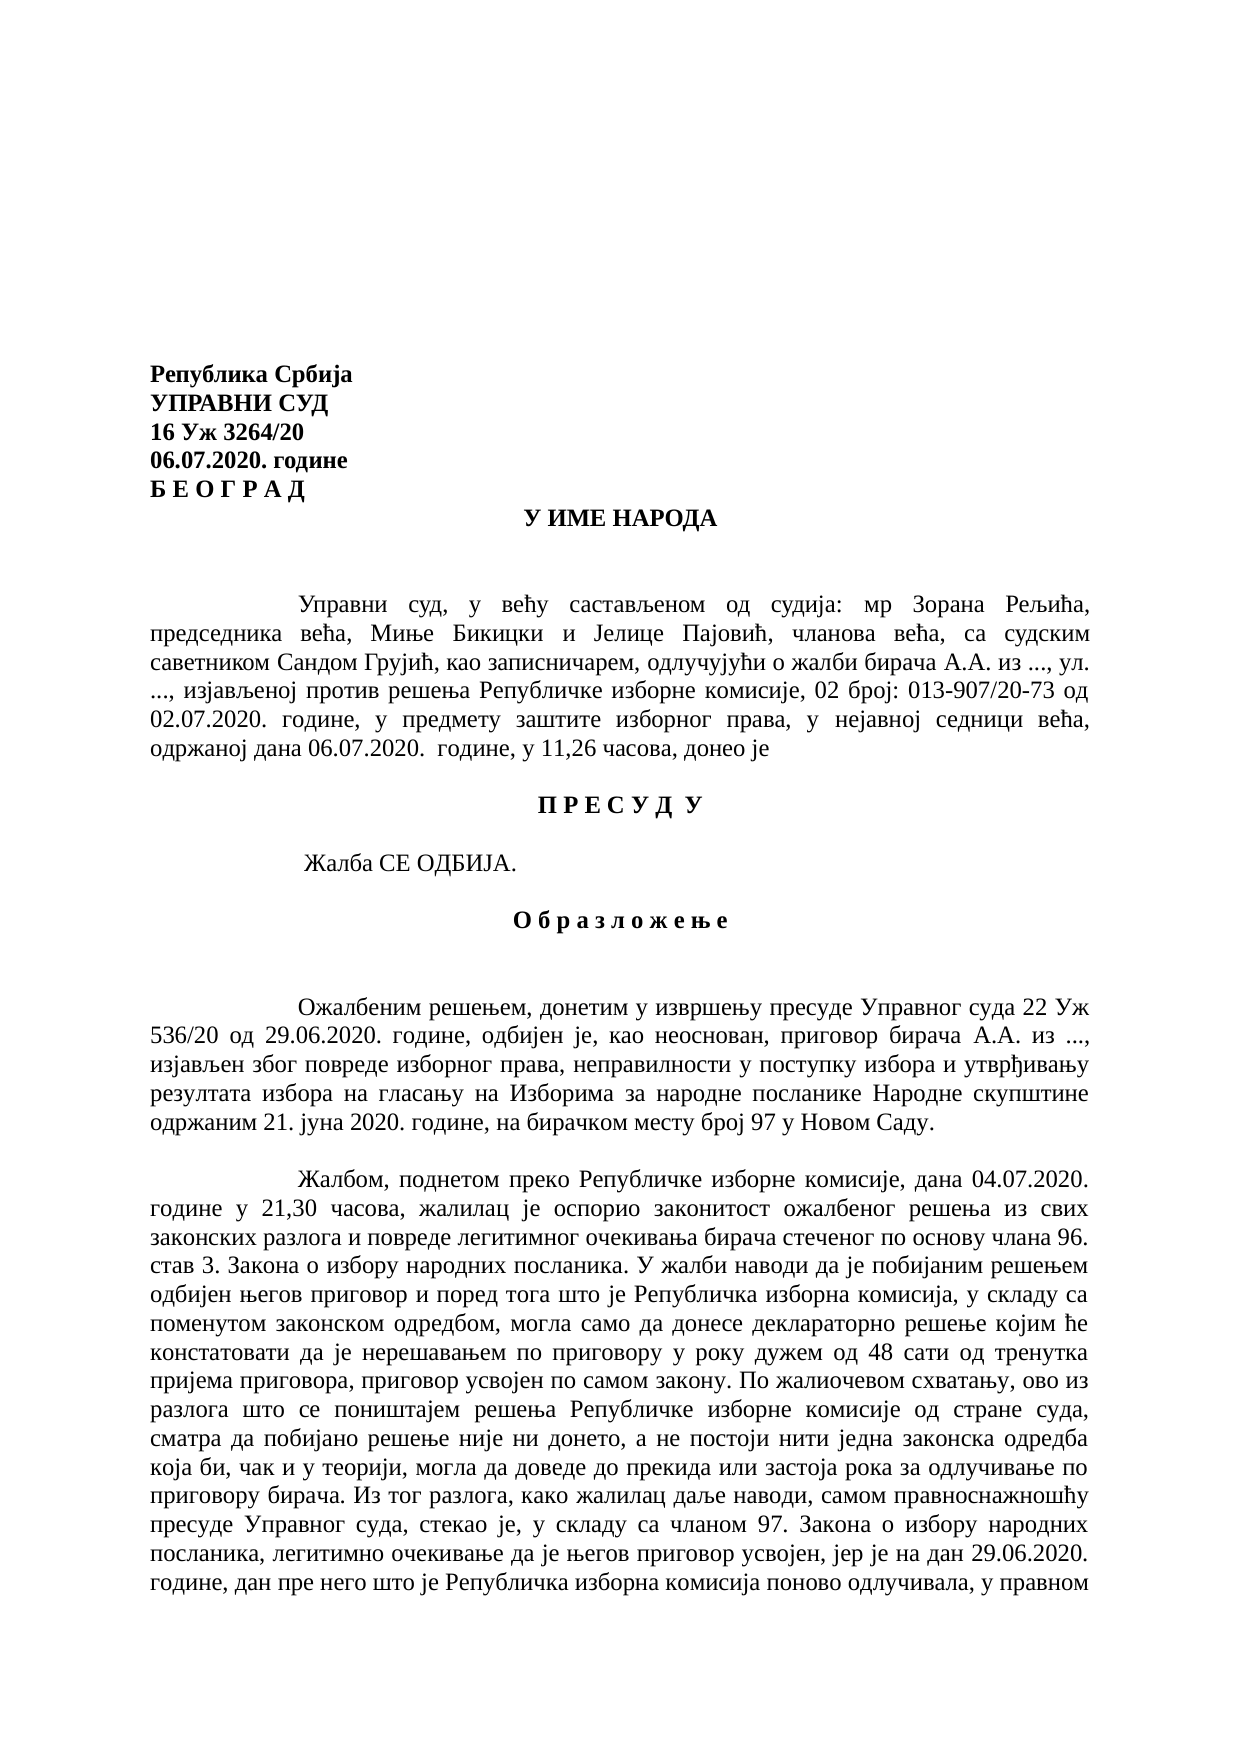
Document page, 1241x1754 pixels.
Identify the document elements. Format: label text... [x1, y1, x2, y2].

text Жалба СЕ ОДБИЈА. [150, 848, 1090, 877]
text П Р Е С У Д У [150, 790, 1090, 819]
text Ожалбеним решењем, донетим у извршењу пресуде Управног суда 22 Уж 536/20 од 29.06.2020. године, одбијен је, као неоснован, приговор бирача А.А. из ..., изјављен због повреде изборног права, неправилности у поступку избора и утврђивању резултата избора на гласању на Изборима за народне посланике Народне скупштине одржаним 21. јуна 2020. године, на бирачком месту број 97 у Новом Саду. [150, 992, 1090, 1135]
text О б р а з л о ж е њ е [150, 905, 1090, 934]
text Управни суд, у већу састављеном од судија: мр Зорана Рељића, председника већа, Миње Бикицки и Јелице Пајовић, чланова већа, са судским саветником Сандом Грујић, као записничарем, одлучујући о жалби бирача А.А. из ..., ул. ..., изјављеној против решења Републичке изборне комисије, 02 број: 013-907/20-73 од 02.07.2020. године, у предмету заштите изборног права, у нејавној седници већа, одржаној дана 06.07.2020. године, у 11,26 часова, донео је [150, 589, 1090, 762]
text Жалбом, поднетом преко Републичке изборне комисије, дана 04.07.2020. године у 21,30 часова, жалилац је оспорио законитост ожалбеног решења из свих законских разлога и повреде легитимног очекивања бирача стеченог по основу члана 96. став 3. Закона о избору народних посланика. У жалби наводи да је побијаним решењем одбијен његов приговор и поред тога што је Републичка изборна комисија, у складу са поменутом законском одредбом, могла само да донесе деклараторно решење којим ће констатовати да је нерешавањем по приговору у року дужем од 48 сати од тренутка пријема приговора, приговор усвојен по самом закону. По жалиочевом схватању, ово из разлога што се поништајем решења Републичке изборне комисије од стране суда, сматра да побијано решење није ни донето, а не постоји нити једна законска одредба која би, чак и у теорији, могла да доведе до прекида или застоја рока за одлучивање по приговору бирача. Из тог разлога, како жалилац даље наводи, самом правноснажношћу пресуде Управног суда, стекао је, у складу са чланом 97. Закона о избору народних посланика, легитимно очекивање да је његов приговор усвојен, јер је на дан 29.06.2020. године, дан пре него што је Републичка изборна комисија поново одлучивала, у правном [150, 1164, 1090, 1595]
text УПРАВНИ СУД [150, 388, 1090, 417]
text Б Е О Г Р А Д [150, 474, 1090, 503]
text 16 Уж 3264/20 [150, 417, 1090, 445]
text Република Србија [150, 148, 1090, 388]
text У ИМЕ НАРОДА [150, 503, 1090, 532]
text 06.07.2020. године [150, 445, 1090, 474]
